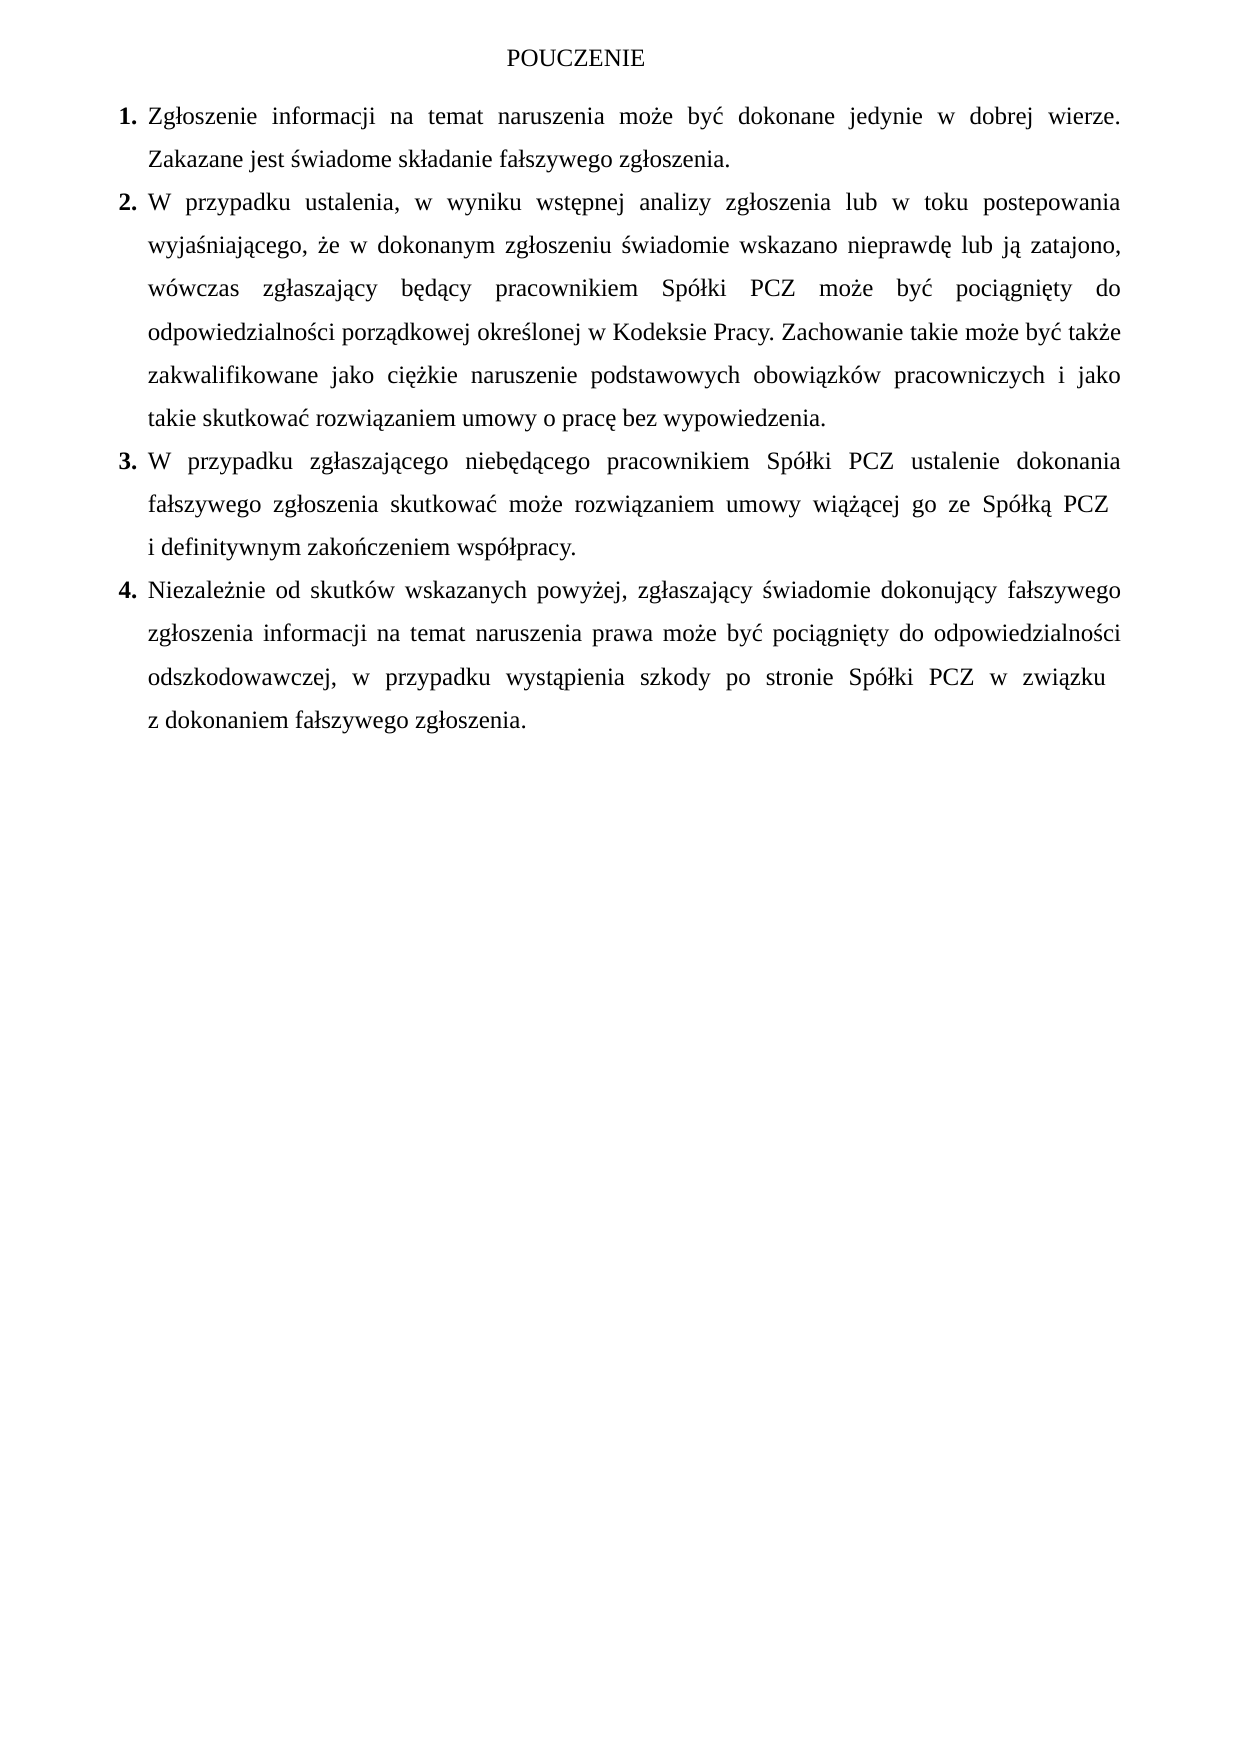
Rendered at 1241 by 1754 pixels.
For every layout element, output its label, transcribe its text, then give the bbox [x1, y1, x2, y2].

list Niezależnie od skutków wskazanych powyżej, zgłaszający świadomie dokonujący fałszywego zgłoszenia informacji na temat naruszenia prawa może być pociągnięty do odpowiedzialności odszkodowawczej, w przypadku wystąpienia szkody po stronie Spółki PCZ w związku z dokonaniem fałszywego zgłoszenia. [118, 575, 1122, 733]
list Zgłoszenie informacji na temat naruszenia może być dokonane jedynie w dobrej wierze. Zakazane jest świadome składanie fałszywego zgłoszenia. [118, 101, 1122, 173]
list W przypadku zgłaszającego niebędącego pracownikiem Spółki PCZ ustalenie dokonania fałszywego zgłoszenia skutkować może rozwiązaniem umowy wiążącej go ze Spółką PCZ i definitywnym zakończeniem współpracy. [118, 446, 1122, 561]
list W przypadku ustalenia, w wyniku wstępnej analizy zgłoszenia lub w toku postepowania wyjaśniającego, że w dokonanym zgłoszeniu świadomie wskazano nieprawdę lub ją zatajono, wówczas zgłaszający będący pracownikiem Spółki PCZ może być pociągnięty do odpowiedzialności porządkowej określonej w Kodeksie Pracy. Zachowanie takie może być także zakwalifikowane jako ciężkie naruszenie podstawowych obowiązków pracowniczych i jako takie skutkować rozwiązaniem umowy o pracę bez wypowiedzenia. [118, 187, 1122, 432]
text POUCZENIE [29, 43, 1122, 72]
